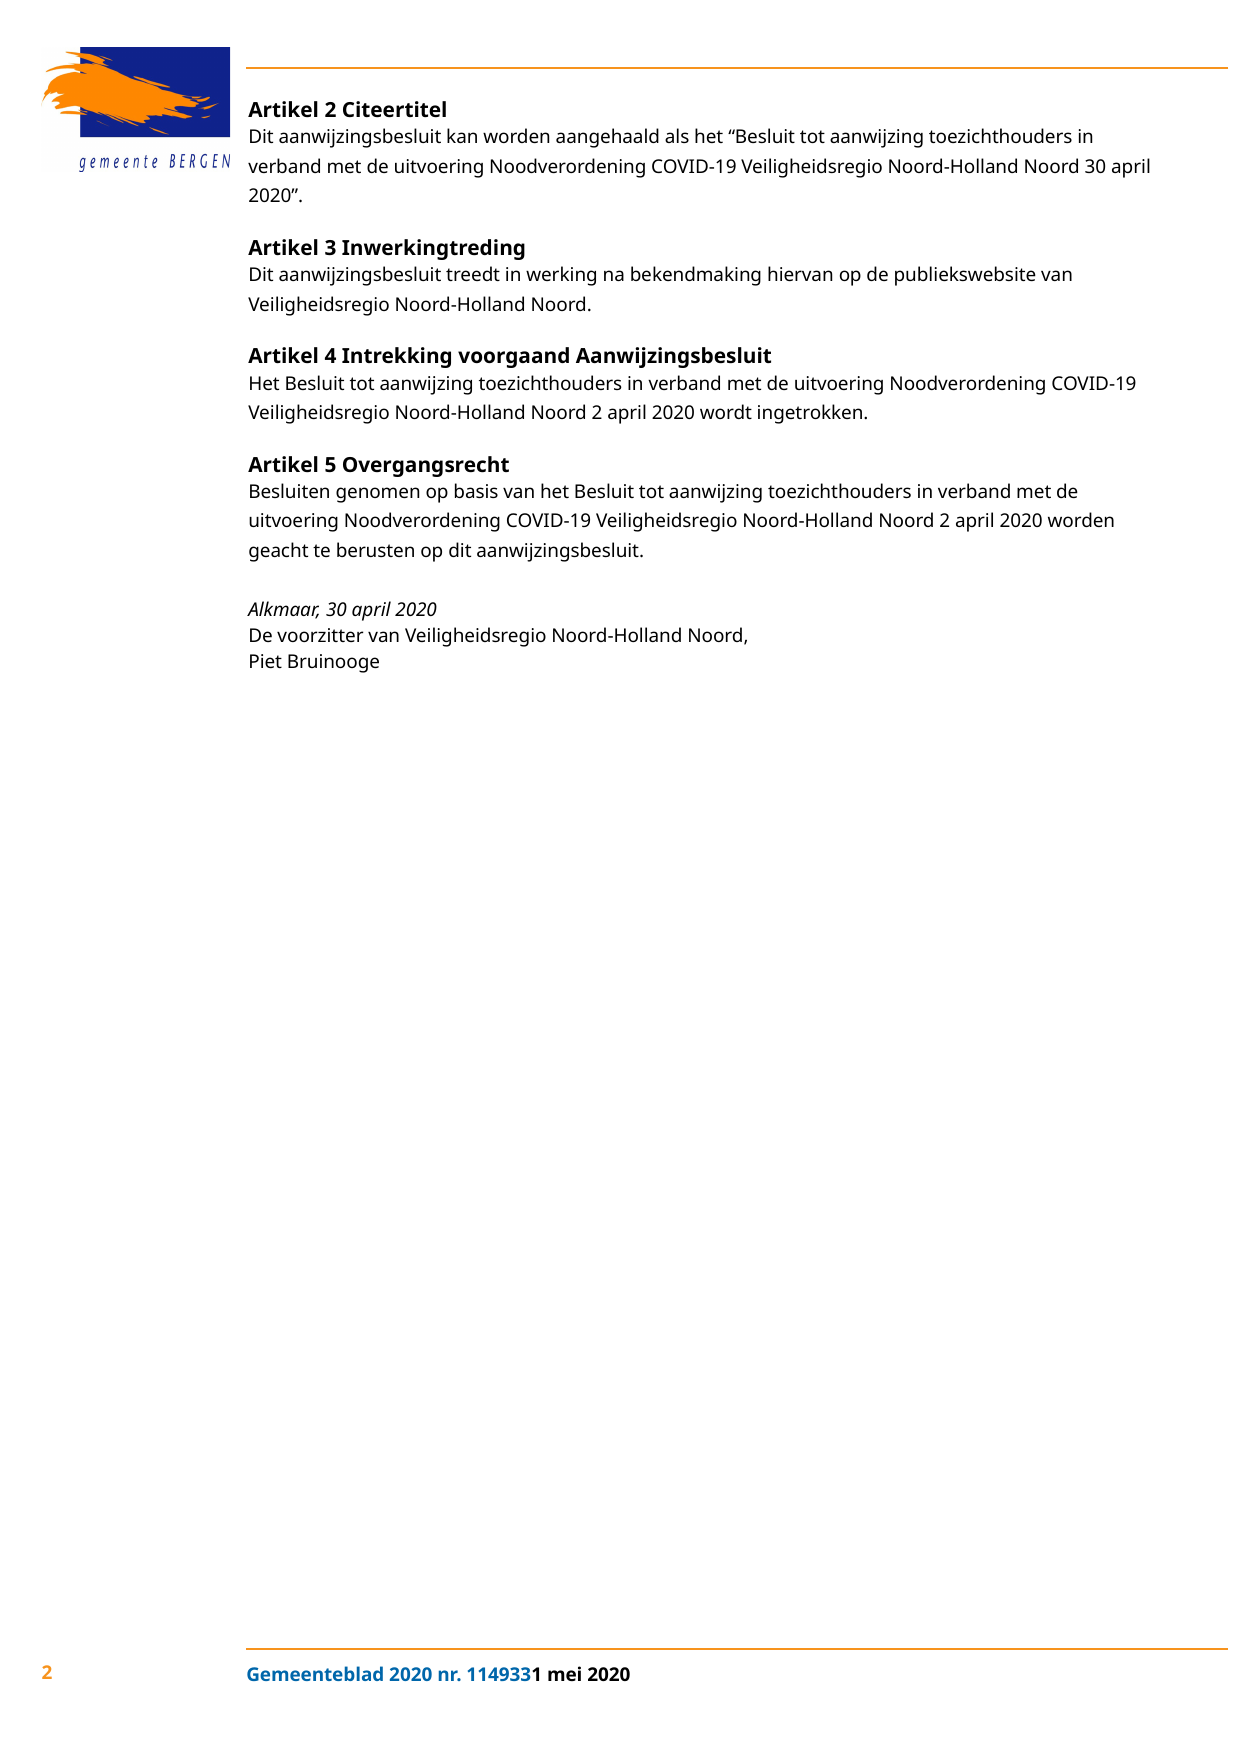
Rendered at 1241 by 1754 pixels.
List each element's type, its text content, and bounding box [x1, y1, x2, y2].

text Het Besluit tot aanwijzing toezichthouders in verband met de uitvoering Noodverordening COVID-19 Veiligheidsregio Noord-Holland Noord 2 april 2020 wordt ingetrokken. [248, 370, 1152, 425]
text Artikel 2 Citeertitel [248, 95, 1152, 123]
text Artikel 4 Intrekking voorgaand Aanwijzingsbesluit [248, 341, 1152, 370]
text Besluiten genomen op basis van het Besluit tot aanwijzing toezichthouders in verband met de uitvoering Noodverordening COVID-19 Veiligheidsregio Noord-Holland Noord 2 april 2020 worden geacht te berusten op dit aanwijzingsbesluit. [248, 478, 1152, 563]
text Piet Bruinooge [248, 648, 1152, 674]
text Alkmaar, 30 april 2020 [248, 596, 1152, 622]
picture [41, 47, 231, 172]
text Dit aanwijzingsbesluit treedt in werking na bekendmaking hiervan op de publiekswebsite van Veiligheidsregio Noord-Holland Noord. [248, 261, 1152, 317]
text De voorzitter van Veiligheidsregio Noord-Holland Noord, [248, 622, 1152, 648]
text Artikel 5 Overgangsrecht [248, 450, 1152, 478]
text Dit aanwijzingsbesluit kan worden aangehaald als het “Besluit tot aanwijzing toezichthouders in verband met de uitvoering Noodverordening COVID-19 Veiligheidsregio Noord-Holland Noord 30 april 2020”. [248, 123, 1152, 208]
text Artikel 3 Inwerkingtreding [248, 233, 1152, 261]
